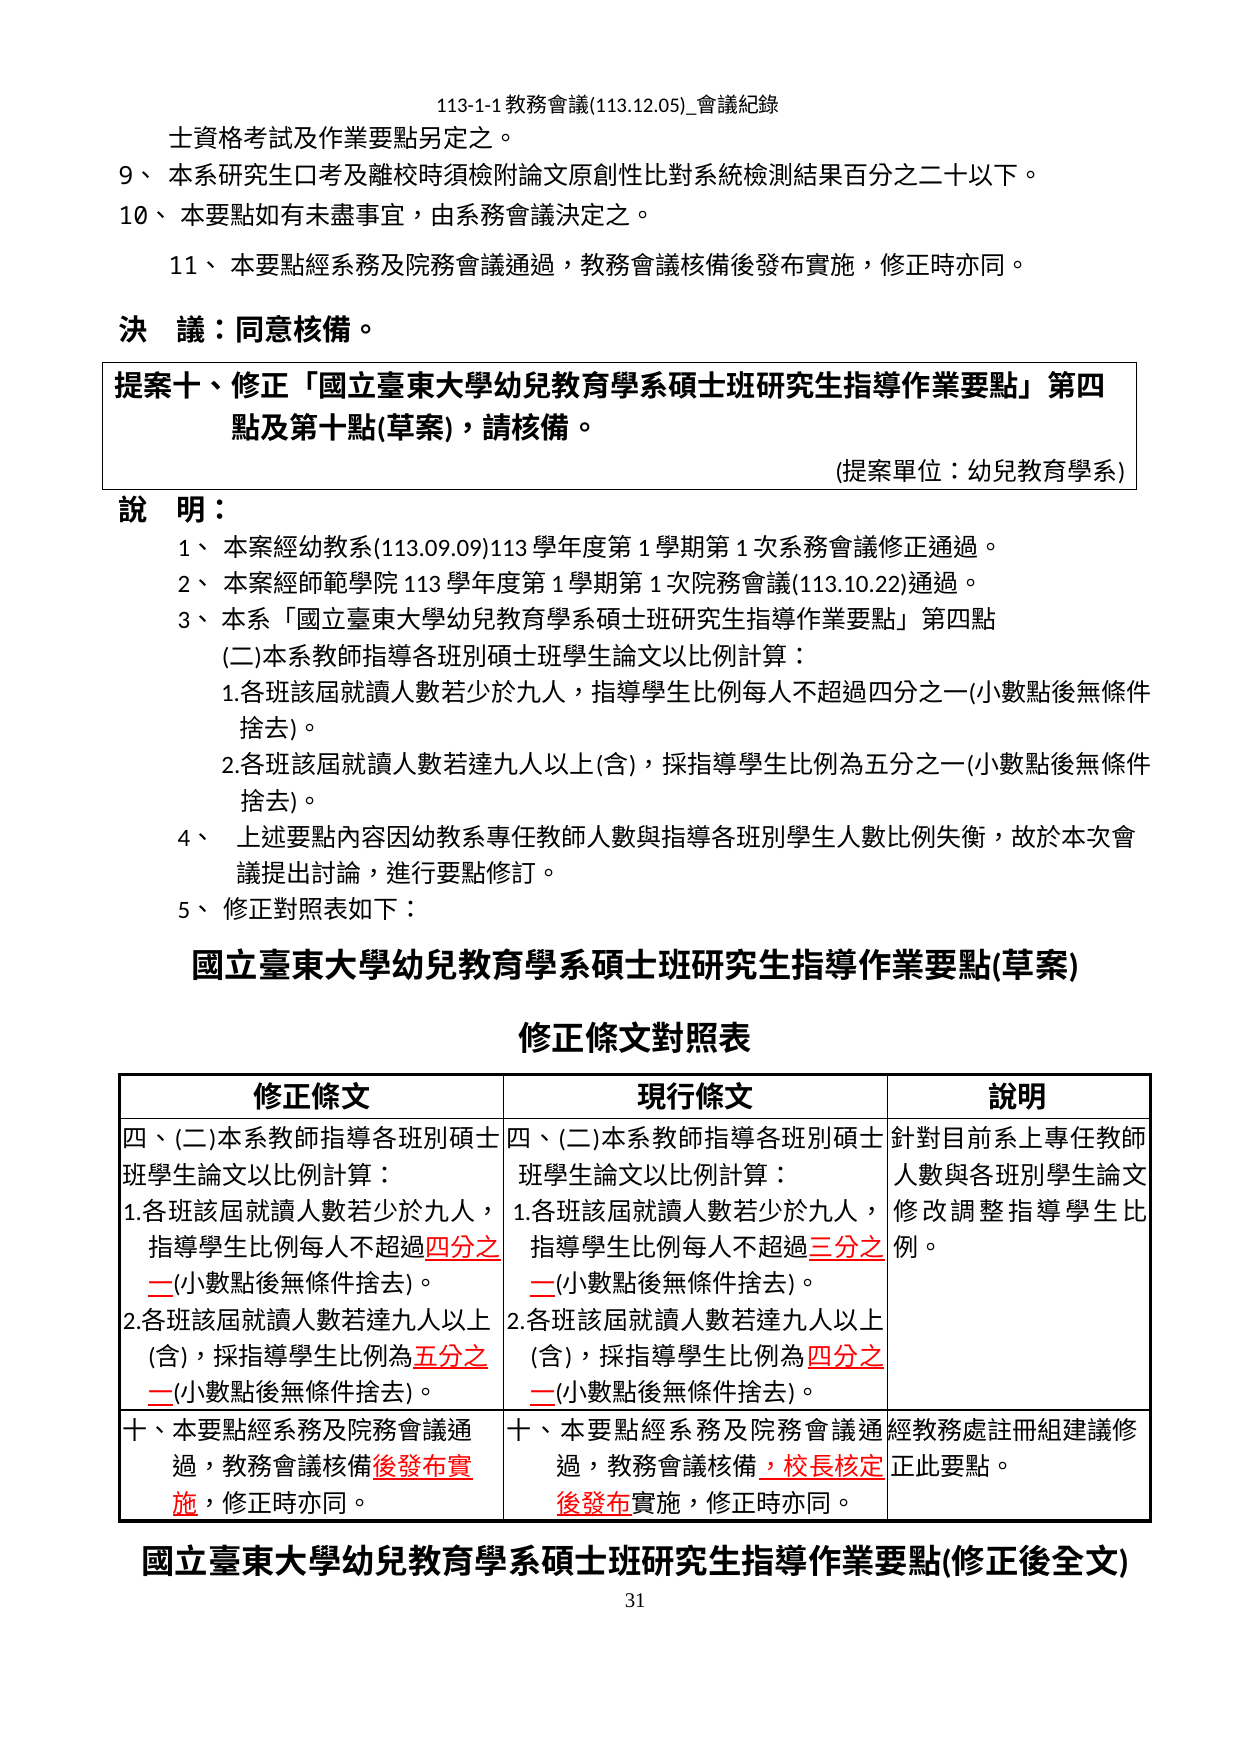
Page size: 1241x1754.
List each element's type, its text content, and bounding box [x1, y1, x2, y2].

table_header 說明 [888, 1076, 1149, 1117]
table_header 提案十、修正「國立臺東大學幼兒教育學系碩士班研究生指導作業要點」第四點及第十點(草案)，請核備。 (提案單位：幼兒教育學系) [103, 363, 1136, 489]
text (二)本系教師指導各班別碩士班學生論文以比例計算： [222, 636, 1152, 672]
list 士資格考試及作業要點另定之。 [118, 119, 1152, 155]
table_cell 十、本要點經系務及院務會議通過，教務會議核備，校長核定後發布實施，修正時亦同。 [504, 1411, 887, 1519]
text 國立臺東大學幼兒教育學系碩士班研究生指導作業要點(草案) [118, 939, 1152, 987]
text 2.各班該屆就讀人數若達九人以上(含)，採指導學生比例為五分之一(小數點後無條件捨去)。 [221, 745, 1152, 817]
text 1.各班該屆就讀人數若少於九人，指導學生比例每人不超過四分之一(小數點後無條件捨去)。 [221, 672, 1152, 745]
text 決 議：同意核備。 [118, 307, 1152, 349]
list 本案經師範學院113學年度第1學期第1次院務會議(113.10.22)通過。 [177, 564, 1152, 600]
list 修正對照表如下： [177, 890, 1152, 926]
table_header 現行條文 [504, 1076, 887, 1117]
table_header 修正條文 [121, 1076, 503, 1117]
list 本案經幼教系(113.09.09)113學年度第1學期第1次系務會議修正通過。 [177, 527, 1152, 564]
text 說 明： [118, 490, 1152, 527]
table_cell 十、本要點經系務及院務會議通過，教務會議核備後發布實施，修正時亦同。 [121, 1411, 503, 1519]
table_cell 四、(二)本系教師指導各班別碩士班學生論文以比例計算： 1.各班該屆就讀人數若少於九人，指導學生比例每人不超過四分之一(小數點後無條件捨去)。 2.各班該屆就讀人數若達九人以上(含)，採指導學生比例為五分之一(小數點後無條件捨去)。 [121, 1119, 503, 1409]
table_cell 經教務處註冊組建議修正此要點。 [888, 1411, 1149, 1519]
list 本要點如有未盡事宜，由系務會議決定之。 [118, 191, 1152, 233]
table_cell 針對目前系上專任教師人數與各班別學生論文修改調整指導學生比例。 [888, 1119, 1149, 1409]
list 本要點經系務及院務會議通過，教務會議核備後發布實施，修正時亦同。 [168, 246, 1152, 282]
text 國立臺東大學幼兒教育學系碩士班研究生指導作業要點(修正後全文) [118, 1535, 1152, 1583]
text 修正條文對照表 [118, 1012, 1152, 1060]
list 本系研究生口考及離校時須檢附論文原創性比對系統檢測結果百分之二十以下。 [118, 155, 1152, 191]
list 本系「國立臺東大學幼兒教育學系碩士班研究生指導作業要點」第四點 [177, 600, 1152, 636]
list 上述要點內容因幼教系專任教師人數與指導各班別學生人數比例失衡，故於本次會議提出討論，進行要點修訂。 [177, 817, 1152, 890]
table_cell 四、(二)本系教師指導各班別碩士班學生論文以比例計算： 1.各班該屆就讀人數若少於九人，指導學生比例每人不超過三分之一(小數點後無條件捨去)。 2.各班該屆就讀人數若達九人以上(含)，採指導學生比例為四分之一(小數點後無條件捨去)。 [504, 1119, 887, 1409]
